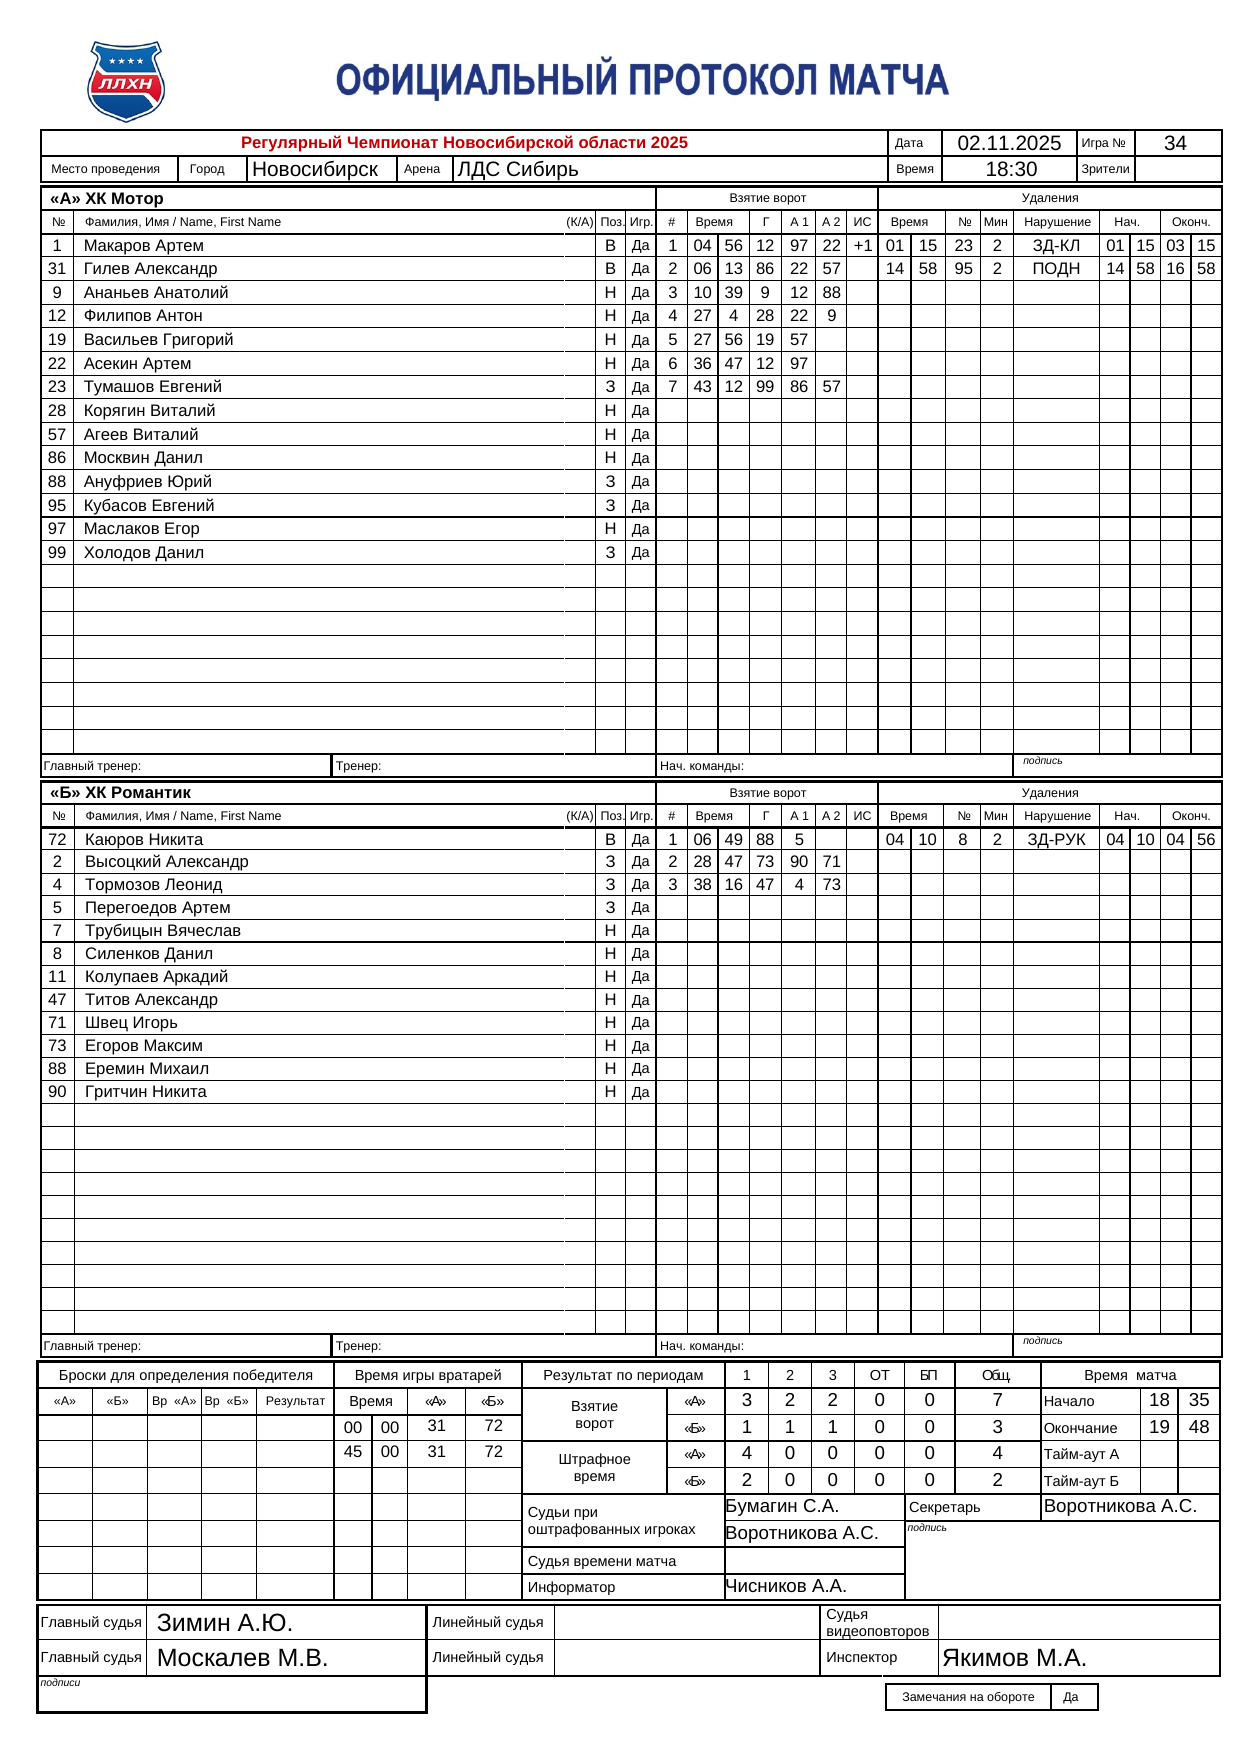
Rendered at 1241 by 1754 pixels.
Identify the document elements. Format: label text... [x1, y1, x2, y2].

table_cell [1141, 1441, 1177, 1467]
table_cell [408, 1574, 465, 1599]
table_cell [1100, 1242, 1129, 1264]
table_cell [912, 943, 943, 964]
table_cell Да [626, 1035, 655, 1057]
table_cell [750, 1081, 781, 1103]
table_cell [981, 896, 1013, 918]
table_cell 31 [42, 257, 73, 280]
table_cell [1161, 399, 1190, 422]
table_cell 04 [688, 235, 717, 256]
table_cell ИС [847, 805, 877, 826]
table_cell [750, 1012, 781, 1033]
table_cell [879, 305, 910, 327]
table_cell [93, 1574, 147, 1599]
table_cell [879, 1242, 910, 1264]
table_cell [750, 1127, 781, 1149]
table_cell [565, 1104, 595, 1126]
table_cell [981, 730, 1013, 753]
table_cell [879, 1173, 910, 1195]
table_cell Да [626, 541, 655, 564]
table_cell [1014, 1288, 1099, 1310]
table_cell [1014, 328, 1099, 351]
table_cell Ануфриев Юрий [74, 470, 564, 493]
table_cell [847, 636, 877, 658]
table_cell З [596, 874, 625, 895]
table_cell [1161, 328, 1190, 351]
table_cell [1014, 281, 1099, 303]
table_cell [847, 470, 877, 493]
table_cell [750, 683, 781, 706]
table_cell [944, 1288, 980, 1310]
table_cell [1192, 328, 1221, 351]
table_cell [1131, 305, 1160, 327]
table_cell [946, 683, 980, 706]
table_cell Да [626, 446, 655, 469]
table_cell [912, 352, 945, 374]
table_cell [335, 1547, 371, 1573]
table_cell [750, 1058, 781, 1079]
table_cell [74, 588, 564, 611]
table_cell [847, 541, 877, 564]
table_cell Асекин Артем [74, 352, 564, 374]
table_cell [782, 1242, 815, 1264]
table_cell [816, 1196, 846, 1218]
table_cell [626, 1127, 655, 1149]
table_cell [688, 399, 717, 422]
table_cell [1100, 896, 1129, 918]
table_cell [565, 305, 595, 327]
table_cell 12 [750, 235, 781, 256]
table_cell [782, 1012, 815, 1033]
table_cell [782, 1104, 815, 1126]
table_cell [1161, 920, 1190, 941]
table_cell «А» [668, 1389, 724, 1413]
table_cell [1192, 588, 1221, 611]
table_cell [657, 730, 687, 753]
table_cell [466, 1574, 521, 1599]
table_cell [565, 1288, 595, 1310]
table_cell [944, 1265, 980, 1287]
table_cell [657, 470, 687, 493]
table_cell [981, 636, 1013, 658]
table_cell [879, 659, 910, 682]
table_cell [912, 423, 945, 445]
table_cell [847, 399, 877, 422]
table_cell [912, 588, 945, 611]
table_cell [466, 1494, 521, 1520]
table_cell 11 [42, 966, 74, 987]
table_cell [596, 612, 625, 634]
table_cell [1131, 1127, 1160, 1149]
table_cell [847, 446, 877, 469]
table_cell [1161, 352, 1190, 374]
table_cell [782, 989, 815, 1011]
table_cell [565, 423, 595, 445]
table_cell [944, 1127, 980, 1149]
table_cell [912, 1012, 943, 1033]
table_cell [688, 659, 717, 682]
table_cell [1100, 1173, 1129, 1195]
table_cell ИС [847, 211, 877, 233]
table_cell Н [596, 399, 625, 422]
table_header Общ. [956, 1363, 1040, 1387]
table_cell [981, 683, 1013, 706]
table_cell [782, 707, 815, 729]
table_cell [565, 1035, 595, 1057]
table_cell 27 [688, 328, 717, 351]
table_cell 4 [726, 1442, 768, 1467]
table_cell Оконч. [1161, 805, 1221, 826]
table_cell [750, 1104, 781, 1126]
table_cell [981, 423, 1013, 445]
table_cell Н [596, 352, 625, 374]
table_cell [373, 1521, 407, 1546]
table_cell Гритчин Никита [75, 1081, 564, 1103]
table_cell [912, 494, 945, 516]
table_cell [816, 1150, 846, 1172]
table_cell 6 [657, 352, 687, 374]
table_cell 0 [812, 1442, 854, 1467]
table_cell «Б » [466, 1389, 521, 1413]
table_cell Н [596, 1058, 625, 1079]
table_header Дата [889, 131, 941, 155]
table_cell [596, 636, 625, 658]
table_cell [596, 1311, 625, 1333]
table_cell [1100, 1081, 1129, 1103]
table_cell 18:30 [943, 157, 1076, 181]
table_cell [912, 896, 943, 918]
table_cell [626, 1288, 655, 1310]
table_cell [1161, 1288, 1190, 1310]
table_cell [816, 636, 846, 658]
table_cell [912, 850, 943, 872]
table_cell Да [626, 352, 655, 374]
table_cell Н [596, 1035, 625, 1057]
table_cell [1179, 1441, 1219, 1467]
table_cell [148, 1521, 201, 1546]
table_cell [1100, 281, 1129, 303]
table_cell [981, 1127, 1013, 1149]
table_cell Главный тренер: [42, 755, 330, 776]
table_cell [912, 1196, 943, 1218]
table_cell [816, 1288, 846, 1310]
table_cell Да [626, 494, 655, 516]
table_cell [946, 352, 980, 374]
table_cell Поз. [596, 211, 625, 233]
table_cell Трубицын Вячеслав [75, 920, 564, 941]
table_cell [944, 1058, 980, 1079]
table_cell [782, 1311, 815, 1333]
table_cell [1100, 541, 1129, 564]
table_cell [816, 1012, 846, 1033]
table_cell [782, 1150, 815, 1172]
table_cell [75, 1127, 564, 1149]
table_cell [847, 829, 877, 849]
table_cell [782, 943, 815, 964]
table_cell [719, 1173, 749, 1195]
table_cell [1192, 659, 1221, 682]
table_cell Тайм-аут А [1042, 1441, 1140, 1467]
table_cell [688, 470, 717, 493]
table_cell [1192, 376, 1221, 398]
table_cell [1161, 1081, 1190, 1103]
table_cell Н [596, 518, 625, 540]
table_cell [1131, 1288, 1160, 1310]
table_cell [42, 1150, 74, 1172]
table_cell [1192, 707, 1221, 729]
table_cell 39 [719, 281, 749, 303]
table_header Удаления [879, 188, 1221, 209]
table_cell [1192, 636, 1221, 658]
table_cell Н [596, 446, 625, 469]
table_cell [1014, 541, 1099, 564]
table_cell 56 [719, 235, 749, 256]
table_cell 22 [782, 305, 815, 327]
table_cell [981, 352, 1013, 374]
table_cell [1131, 281, 1160, 303]
table_cell [1192, 1081, 1221, 1103]
table_cell [816, 446, 846, 469]
table_cell [944, 1219, 980, 1241]
table_cell [657, 1012, 687, 1033]
table_cell Мин [981, 211, 1013, 233]
table_cell [1161, 1127, 1190, 1149]
table_cell [657, 1242, 687, 1264]
table_cell [847, 1127, 877, 1149]
table_cell [1014, 1196, 1099, 1218]
table_cell [1014, 850, 1099, 872]
table_cell [565, 943, 595, 964]
table_cell [1100, 874, 1129, 895]
table_cell [1131, 328, 1160, 351]
table_cell [946, 588, 980, 611]
table_cell [946, 612, 980, 634]
table_cell [1161, 636, 1190, 658]
table_cell Поз. [596, 805, 625, 826]
table_cell [1131, 1012, 1160, 1033]
table_cell [688, 612, 717, 634]
table_cell [912, 874, 943, 895]
table_cell [257, 1574, 333, 1599]
table_cell [946, 376, 980, 398]
table_cell [626, 612, 655, 634]
table_cell [912, 636, 945, 658]
table_cell [1100, 989, 1129, 1011]
table_cell [1141, 1468, 1177, 1493]
table_cell [1161, 896, 1190, 918]
table_cell [596, 707, 625, 729]
table_cell 0 [905, 1415, 954, 1440]
table_cell 38 [688, 874, 717, 895]
table_cell Да [626, 235, 655, 256]
table_cell [719, 1035, 749, 1057]
table_cell [912, 1127, 943, 1149]
table_cell [42, 659, 73, 682]
table_cell [657, 989, 687, 1011]
table_cell [912, 612, 945, 634]
table_cell [946, 494, 980, 516]
table_cell 72 [42, 829, 74, 849]
table_cell [816, 1035, 846, 1057]
table_cell [565, 328, 595, 351]
table_cell [1131, 966, 1160, 987]
table_cell [1161, 305, 1190, 327]
table_cell Тренер: [333, 755, 655, 776]
table_cell [782, 423, 815, 445]
table_cell [981, 1288, 1013, 1310]
table_cell [1192, 1012, 1221, 1033]
table_cell [847, 1104, 877, 1126]
table_cell [719, 423, 749, 445]
table_cell [782, 470, 815, 493]
table_cell [1161, 850, 1190, 872]
table_cell [719, 1104, 749, 1126]
table_cell [688, 541, 717, 564]
table_cell «А» [408, 1389, 465, 1413]
table_cell [879, 683, 910, 706]
table_cell [879, 707, 910, 729]
table_cell [719, 541, 749, 564]
table_header Регулярный Чемпионат Новосибирской области 2025 [42, 131, 887, 155]
table_cell 04 [1161, 829, 1190, 849]
table_cell Тумашов Евгений [74, 376, 564, 398]
table_cell [42, 1242, 74, 1264]
table_cell [39, 1468, 92, 1493]
table_cell [816, 966, 846, 987]
table_cell [912, 659, 945, 682]
table_cell [879, 874, 910, 895]
table_cell Фамилия, Имя / Name, First Name [75, 805, 565, 826]
table_cell [719, 1288, 749, 1310]
table_cell 58 [1192, 257, 1221, 280]
table_cell [1100, 1127, 1129, 1149]
table_cell [657, 966, 687, 987]
table_cell [596, 1127, 625, 1149]
table_cell 1 [769, 1415, 811, 1440]
table_cell 5 [782, 829, 815, 849]
table_cell [657, 1219, 687, 1241]
table_cell [847, 1242, 877, 1264]
table_cell [202, 1494, 256, 1520]
table_cell «Б» [668, 1468, 724, 1493]
table_cell [1100, 707, 1129, 729]
table_cell 73 [42, 1035, 74, 1057]
table_cell [565, 281, 595, 303]
table_cell 9 [750, 281, 781, 303]
table_cell 5 [42, 896, 74, 918]
table_cell [75, 1219, 564, 1241]
table_cell [148, 1441, 201, 1467]
table_cell № [42, 805, 74, 826]
table_cell [981, 1058, 1013, 1079]
table_cell [565, 989, 595, 1011]
table_cell [981, 588, 1013, 611]
table_cell [912, 920, 943, 941]
table_cell [816, 612, 846, 634]
table_cell [1192, 730, 1221, 753]
table_cell [626, 1196, 655, 1218]
table_cell Егоров Максим [75, 1035, 564, 1057]
table_cell [1192, 1196, 1221, 1218]
table_cell [1100, 588, 1129, 611]
table_cell [981, 1081, 1013, 1103]
table_cell [1014, 1012, 1099, 1033]
table_cell 01 [1100, 235, 1129, 256]
table_cell Маслаков Егор [74, 518, 564, 540]
table_cell [1100, 399, 1129, 422]
table_cell [657, 1288, 687, 1310]
table_cell [879, 1196, 910, 1218]
table_cell Силенков Данил [75, 943, 564, 964]
table_cell [750, 1173, 781, 1195]
table_cell [657, 1150, 687, 1172]
table_cell [1161, 1104, 1190, 1126]
table_cell 1 [726, 1415, 768, 1440]
table_cell [847, 1035, 877, 1057]
table_cell [93, 1494, 147, 1520]
table_cell [1192, 920, 1221, 941]
table_cell 86 [42, 446, 73, 469]
table_cell [912, 683, 945, 706]
table_cell Титов Александр [75, 989, 564, 1011]
table_cell [1100, 1012, 1129, 1033]
table_cell Н [596, 328, 625, 351]
table_cell Якимов М.А. [939, 1640, 1219, 1675]
table_cell 0 [769, 1442, 811, 1467]
table_cell [946, 328, 980, 351]
table_cell [847, 328, 877, 351]
table_cell [1131, 1104, 1160, 1126]
table_cell [626, 1311, 655, 1333]
table_cell [1192, 1173, 1221, 1195]
table_cell [335, 1574, 371, 1599]
table_cell 99 [42, 541, 73, 564]
table_cell Перегоедов Артем [75, 896, 564, 918]
table_cell [1014, 423, 1099, 445]
table_cell 2 [769, 1389, 811, 1413]
table_cell [912, 1173, 943, 1195]
table_cell [750, 1196, 781, 1218]
table_cell 86 [782, 376, 815, 398]
table_cell [408, 1521, 465, 1546]
table_cell [782, 659, 815, 682]
table_cell Игр. [626, 805, 655, 826]
table_cell [879, 470, 910, 493]
table_cell [879, 588, 910, 611]
table_cell [688, 920, 717, 941]
table_cell [565, 376, 595, 398]
table_cell [1014, 920, 1099, 941]
table_cell [912, 1219, 943, 1241]
table_cell [946, 636, 980, 658]
table_cell [1136, 157, 1221, 181]
table_cell Колупаев Аркадий [75, 966, 564, 987]
table_cell 10 [688, 281, 717, 303]
table_cell З [596, 896, 625, 918]
table_cell [750, 565, 781, 587]
table_cell [816, 328, 846, 351]
table_cell [657, 494, 687, 516]
table_cell [719, 1058, 749, 1079]
table_cell 3 [657, 874, 687, 895]
table_cell Агеев Виталий [74, 423, 564, 445]
table_cell [1014, 1058, 1099, 1079]
table_cell 0 [855, 1389, 904, 1413]
table_cell # [657, 805, 687, 826]
table_cell Н [596, 423, 625, 445]
table_cell [42, 1219, 74, 1241]
table_cell № [42, 211, 73, 233]
table_cell [847, 1058, 877, 1079]
table_cell [555, 1640, 819, 1675]
table_cell [1100, 423, 1129, 445]
table_cell [944, 1311, 980, 1333]
table_cell [946, 281, 980, 303]
table_cell 88 [750, 829, 781, 849]
table_cell № [946, 211, 980, 233]
table_cell «Б» [668, 1415, 724, 1440]
table_cell [1100, 659, 1129, 682]
table_cell [847, 1081, 877, 1103]
table_cell 57 [42, 423, 73, 445]
table_cell [1100, 1104, 1129, 1126]
table_cell [202, 1547, 256, 1573]
table_cell [981, 1242, 1013, 1264]
table_cell [816, 659, 846, 682]
table_cell [466, 1547, 521, 1573]
table_cell [912, 707, 945, 729]
table_cell 15 [1131, 235, 1160, 256]
table_cell [1100, 352, 1129, 374]
table_cell Судья времени матча [523, 1548, 724, 1573]
table_cell [1131, 518, 1160, 540]
table_cell [688, 1242, 717, 1264]
table_cell [782, 636, 815, 658]
table_cell [1192, 352, 1221, 374]
table_cell [847, 1288, 877, 1310]
table_cell [202, 1416, 256, 1440]
table_cell [1161, 966, 1190, 987]
table_cell [981, 874, 1013, 895]
table_cell 2 [981, 235, 1013, 256]
table_cell [39, 1416, 92, 1440]
table_cell [1161, 446, 1190, 469]
table_cell [1100, 1150, 1129, 1172]
table_cell [42, 1127, 74, 1149]
table_cell 00 [373, 1441, 407, 1467]
table_cell 72 [466, 1441, 521, 1467]
table_cell [688, 1150, 717, 1172]
table_cell Нарушение [1014, 211, 1099, 233]
table_cell [1161, 1311, 1190, 1333]
table_cell [879, 730, 910, 753]
table_cell [1014, 1265, 1099, 1287]
table_cell [626, 707, 655, 729]
table_cell [946, 446, 980, 469]
table_cell № [944, 805, 980, 826]
table_cell [657, 588, 687, 611]
table_cell А 2 [816, 211, 846, 233]
table_cell [74, 612, 564, 634]
table_cell [750, 707, 781, 729]
table_cell 4 [956, 1442, 1040, 1467]
table_cell Да [626, 423, 655, 445]
table_cell [879, 518, 910, 540]
table_cell 45 [335, 1441, 371, 1467]
table_cell [1014, 1127, 1099, 1149]
table_cell [93, 1468, 147, 1493]
table_cell 0 [905, 1468, 954, 1493]
table_cell [944, 966, 980, 987]
table_cell [1131, 446, 1160, 469]
table_cell [1192, 1035, 1221, 1057]
table_cell [946, 423, 980, 445]
table_cell [847, 683, 877, 706]
table_cell 47 [719, 352, 749, 374]
table_cell [750, 1265, 781, 1287]
table_cell 88 [816, 281, 846, 303]
table_cell [565, 565, 595, 587]
table_cell [750, 612, 781, 634]
table_cell [816, 1081, 846, 1103]
table_cell [879, 1104, 910, 1126]
table_cell [847, 920, 877, 941]
table_cell [981, 470, 1013, 493]
table_cell [912, 1150, 943, 1172]
table_cell [816, 1311, 846, 1333]
table_cell Филипов Антон [74, 305, 564, 327]
table_cell [946, 305, 980, 327]
table_cell [657, 1196, 687, 1218]
table_cell [1131, 541, 1160, 564]
table_cell 0 [769, 1468, 811, 1493]
table_cell [981, 305, 1013, 327]
table_cell З [596, 850, 625, 872]
table_cell 22 [782, 257, 815, 280]
table_cell [719, 896, 749, 918]
table_cell [946, 565, 980, 587]
table_cell [879, 352, 910, 374]
table_cell [726, 1548, 904, 1573]
table_cell [1014, 1173, 1099, 1195]
table_cell [1192, 966, 1221, 987]
table_cell [750, 518, 781, 540]
table_cell [688, 1311, 717, 1333]
table_cell [1131, 943, 1160, 964]
table_cell [565, 850, 595, 872]
table_cell 35 [1179, 1389, 1219, 1413]
table_cell [879, 399, 910, 422]
table_cell (К/А) [565, 211, 595, 233]
table_cell ЛДС Сибирь [454, 157, 887, 181]
table_cell Макаров Артем [74, 235, 564, 256]
table_cell [981, 328, 1013, 351]
table_cell [1131, 423, 1160, 445]
table_cell [1131, 1265, 1160, 1287]
table_cell Да [626, 328, 655, 351]
table_cell [257, 1547, 333, 1573]
table_cell [1161, 943, 1190, 964]
table_cell [719, 1242, 749, 1264]
table_cell [750, 896, 781, 918]
table_cell 16 [1161, 257, 1190, 280]
table_cell 90 [782, 850, 815, 872]
table_cell [750, 446, 781, 469]
table_cell [847, 305, 877, 327]
table_cell А 1 [782, 211, 815, 233]
table_cell Да [626, 470, 655, 493]
table_cell [847, 943, 877, 964]
table_cell [75, 1311, 564, 1333]
table_cell 2 [812, 1389, 854, 1413]
table_cell З [596, 376, 625, 398]
table_cell [565, 399, 595, 422]
table_cell Время [688, 211, 749, 233]
table_cell [879, 612, 910, 634]
table_cell [688, 1081, 717, 1103]
table_cell [1131, 612, 1160, 634]
table_cell [1100, 494, 1129, 516]
table_cell [939, 1606, 1219, 1639]
table_cell [1179, 1468, 1219, 1493]
table_cell Главный судья [39, 1606, 146, 1639]
table_cell 00 [373, 1416, 407, 1440]
table_cell [1014, 1219, 1099, 1241]
table_cell 56 [719, 328, 749, 351]
table_cell [944, 920, 980, 941]
table_cell Нач. [1100, 211, 1160, 233]
table_cell [981, 943, 1013, 964]
table_cell 0 [855, 1442, 904, 1467]
table_cell [1014, 1035, 1099, 1057]
table_cell [879, 1311, 910, 1333]
table_cell В [596, 257, 625, 280]
table_cell 19 [750, 328, 781, 351]
table_cell [1014, 730, 1099, 753]
table_cell [565, 1242, 595, 1264]
table_cell [912, 730, 945, 753]
table_cell [750, 1150, 781, 1172]
table_cell [847, 1311, 877, 1333]
table_cell [1192, 541, 1221, 564]
table_cell 28 [750, 305, 781, 327]
table_cell [657, 920, 687, 941]
table_cell [1131, 1058, 1160, 1079]
table_cell 58 [912, 257, 945, 280]
table_cell [1014, 896, 1099, 918]
table_cell [719, 683, 749, 706]
table_cell [1131, 636, 1160, 658]
table_cell «А» [39, 1389, 92, 1413]
table_cell [816, 1219, 846, 1241]
table_cell [1014, 707, 1099, 729]
table_cell [657, 1173, 687, 1195]
table_cell Штрафное время [523, 1442, 666, 1493]
table_cell Воротникова А.С. [1042, 1495, 1219, 1520]
table_cell [782, 541, 815, 564]
table_cell [1100, 636, 1129, 658]
table_cell 12 [782, 281, 815, 303]
table_cell [816, 683, 846, 706]
table_cell [1100, 470, 1129, 493]
table_cell Время [335, 1389, 407, 1413]
table_cell [719, 707, 749, 729]
table_cell [719, 494, 749, 516]
table_cell [657, 659, 687, 682]
table_cell [1192, 1265, 1221, 1287]
table_cell 15 [1192, 235, 1221, 256]
table_cell [912, 399, 945, 422]
table_cell 2 [981, 257, 1013, 280]
table_cell [688, 1035, 717, 1057]
table_cell Место проведения [42, 157, 177, 181]
table_cell [981, 399, 1013, 422]
table_cell [688, 730, 717, 753]
table_cell [816, 518, 846, 540]
table_cell [596, 588, 625, 611]
table_cell [466, 1521, 521, 1546]
table_cell [750, 636, 781, 658]
table_cell [626, 636, 655, 658]
table_cell Да [626, 376, 655, 398]
table_cell [946, 541, 980, 564]
table_cell [719, 636, 749, 658]
table_cell [42, 612, 73, 634]
table_cell [1192, 423, 1221, 445]
table_cell 0 [905, 1389, 954, 1413]
table_cell [816, 920, 846, 941]
table_cell Да [626, 850, 655, 872]
table_cell [148, 1547, 201, 1573]
table_cell [596, 1150, 625, 1172]
table_cell [1100, 683, 1129, 706]
table_cell [1131, 920, 1160, 941]
table_cell [1100, 1311, 1129, 1333]
table_cell 8 [944, 829, 980, 849]
table_cell [981, 850, 1013, 872]
table_cell подпись [906, 1522, 1219, 1599]
table_cell Н [596, 989, 625, 1011]
table_cell [1014, 966, 1099, 987]
table_cell З [596, 470, 625, 493]
table_cell [75, 1242, 564, 1264]
table_cell 86 [750, 257, 781, 280]
table_cell [1131, 470, 1160, 493]
table_cell [1014, 659, 1099, 682]
table_cell Москвин Данил [74, 446, 564, 469]
table_cell [1131, 399, 1160, 422]
table_cell [1192, 1311, 1221, 1333]
table_cell [719, 1081, 749, 1103]
table_cell Н [596, 966, 625, 987]
table_cell [1100, 1196, 1129, 1218]
table_cell [657, 1058, 687, 1079]
table_cell [688, 494, 717, 516]
table_cell [912, 1081, 943, 1103]
table_cell [782, 1288, 815, 1310]
table_cell Информатор [523, 1575, 724, 1599]
table_cell [596, 1104, 625, 1126]
table_cell [257, 1416, 333, 1440]
table_header Взятие ворот [657, 188, 877, 209]
table_cell Еремин Михаил [75, 1058, 564, 1079]
table_cell [879, 920, 910, 941]
table_cell [1161, 874, 1190, 895]
table_cell [1014, 683, 1099, 706]
table_cell [39, 1547, 92, 1573]
table_header Время матча [1042, 1363, 1219, 1387]
table_cell [847, 874, 877, 895]
table_cell [596, 565, 625, 587]
table_cell [816, 943, 846, 964]
table_cell [981, 1196, 1013, 1218]
table_cell [39, 1441, 92, 1467]
table_cell [847, 565, 877, 587]
table_cell [1014, 1081, 1099, 1103]
table_cell 95 [42, 494, 73, 516]
table_cell [847, 966, 877, 987]
table_cell [912, 305, 945, 327]
table_cell 2 [657, 850, 687, 872]
table_header Броски для определения победителя [39, 1363, 333, 1387]
table_cell [879, 423, 910, 445]
table_cell [782, 1173, 815, 1195]
table_cell [1131, 588, 1160, 611]
table_cell [912, 1311, 943, 1333]
table_cell Чисников А.А. [726, 1575, 904, 1599]
table_cell 99 [750, 376, 781, 398]
table_cell [565, 541, 595, 564]
table_cell Главный тренер: [42, 1335, 330, 1356]
table_cell [373, 1574, 407, 1599]
table_cell [750, 470, 781, 493]
table_cell [148, 1468, 201, 1493]
table_cell 31 [408, 1441, 465, 1467]
table_cell [75, 1173, 564, 1195]
table_cell [719, 1127, 749, 1149]
table_cell Н [596, 1012, 625, 1033]
table_cell [688, 707, 717, 729]
table_cell [946, 399, 980, 422]
table_header Взятие ворот [657, 783, 877, 803]
table_cell Да [626, 829, 655, 849]
table_cell [816, 565, 846, 587]
table_cell [1100, 305, 1129, 327]
table_cell [688, 588, 717, 611]
table_cell Каюров Никита [75, 829, 564, 849]
table_cell [1014, 376, 1099, 398]
table_cell [847, 730, 877, 753]
table_cell Вр «А» [148, 1389, 201, 1413]
table_cell [981, 920, 1013, 941]
table_cell 28 [42, 399, 73, 422]
table_cell З [596, 541, 625, 564]
table_cell 72 [466, 1416, 521, 1440]
table_cell [912, 1035, 943, 1057]
table_cell 71 [42, 1012, 74, 1033]
table_cell [1131, 659, 1160, 682]
table_cell [373, 1468, 407, 1493]
table_cell [719, 1265, 749, 1287]
table_cell [1161, 541, 1190, 564]
table_cell 04 [1100, 829, 1129, 849]
table_cell Да [626, 943, 655, 964]
table_cell Нарушение [1014, 805, 1099, 826]
table_cell [719, 989, 749, 1011]
table_cell 14 [1100, 257, 1129, 280]
table_cell [1161, 659, 1190, 682]
table_cell 12 [750, 352, 781, 374]
table_cell [719, 588, 749, 611]
table_cell Тренер: [333, 1335, 655, 1356]
table_cell [93, 1441, 147, 1467]
table_cell [93, 1416, 147, 1440]
table_cell 06 [688, 257, 717, 280]
table_cell В [596, 235, 625, 256]
table_cell [565, 683, 595, 706]
table_cell [981, 1311, 1013, 1333]
table_cell [847, 518, 877, 540]
table_cell 0 [855, 1468, 904, 1493]
table_cell [1161, 683, 1190, 706]
table_cell [39, 1494, 92, 1520]
table_cell [688, 896, 717, 918]
table_cell Да [626, 989, 655, 1011]
table_cell [1192, 305, 1221, 327]
table_cell [626, 1150, 655, 1172]
table_cell [1192, 1288, 1221, 1310]
table_cell [1014, 1104, 1099, 1126]
table_cell 04 [879, 829, 910, 849]
table_cell [750, 423, 781, 445]
table_cell [847, 257, 877, 280]
table_cell [750, 659, 781, 682]
table_cell [750, 1311, 781, 1333]
table_cell [981, 1173, 1013, 1195]
table_cell 88 [42, 1058, 74, 1079]
table_cell [565, 896, 595, 918]
table_cell [750, 494, 781, 516]
table_cell [688, 1104, 717, 1126]
table_cell [408, 1494, 465, 1520]
table_cell подписи [39, 1677, 425, 1711]
table_cell [1161, 1219, 1190, 1241]
table_cell 90 [42, 1081, 74, 1103]
table_cell [816, 1173, 846, 1195]
table_cell 56 [1192, 829, 1221, 849]
table_cell [565, 1081, 595, 1103]
table_cell [1161, 588, 1190, 611]
table_cell [816, 1242, 846, 1264]
table_cell [750, 966, 781, 987]
table_cell Васильев Григорий [74, 328, 564, 351]
table_cell 12 [42, 305, 73, 327]
table_cell [981, 376, 1013, 398]
table_cell [946, 707, 980, 729]
table_cell Мин [981, 805, 1013, 826]
table_cell ЗД-РУК [1014, 829, 1099, 849]
table_cell [981, 1265, 1013, 1287]
table_cell [1131, 565, 1160, 587]
table_cell 73 [816, 874, 846, 895]
table_cell [879, 636, 910, 658]
table_cell (К/А) [565, 805, 595, 826]
table_cell Да [626, 874, 655, 895]
table_cell [688, 1127, 717, 1149]
table_cell [1161, 612, 1190, 634]
table_cell [565, 235, 595, 256]
table_cell [1161, 989, 1190, 1011]
table_cell [912, 376, 945, 398]
table_cell 12 [719, 376, 749, 398]
table_cell [93, 1521, 147, 1546]
table_cell [816, 423, 846, 445]
table_cell [42, 565, 73, 587]
table_header 2 [769, 1363, 811, 1387]
table_cell Арена [398, 157, 452, 181]
table_cell [1014, 612, 1099, 634]
table_cell 13 [719, 257, 749, 280]
table_cell Нач. [1100, 805, 1160, 826]
table_cell [626, 588, 655, 611]
table_cell [596, 730, 625, 753]
table_cell [565, 494, 595, 516]
table_cell [42, 1173, 74, 1195]
table_cell 7 [42, 920, 74, 941]
table_cell 2 [657, 257, 687, 280]
table_cell [879, 1127, 910, 1149]
table_cell [565, 588, 595, 611]
table_cell [946, 730, 980, 753]
table_cell [719, 1196, 749, 1218]
table_cell 97 [782, 235, 815, 256]
table_cell [912, 328, 945, 351]
table_cell Бумагин С.А. [726, 1495, 904, 1520]
table_cell [1192, 874, 1221, 895]
table_cell [688, 1173, 717, 1195]
table_cell Гилев Александр [74, 257, 564, 280]
table_cell [1100, 1035, 1129, 1057]
table_cell [1099, 1682, 1220, 1711]
table_cell [782, 612, 815, 634]
table_cell [1192, 1219, 1221, 1241]
table_cell подпись [1014, 1335, 1221, 1356]
table_cell [981, 707, 1013, 729]
table_cell [202, 1441, 256, 1467]
table_cell [1014, 470, 1099, 493]
table_cell [75, 1104, 564, 1126]
table_cell [719, 612, 749, 634]
table_cell 1 [657, 235, 687, 256]
table_cell [74, 636, 564, 658]
table_cell [335, 1468, 371, 1493]
table_cell Тормозов Леонид [75, 874, 564, 895]
table_cell [879, 328, 910, 351]
table_cell Окончание [1042, 1415, 1140, 1440]
table_cell 18 [1141, 1389, 1177, 1413]
table_cell 27 [688, 305, 717, 327]
table_cell [946, 470, 980, 493]
table_cell [750, 541, 781, 564]
table_cell [981, 1219, 1013, 1241]
table_cell [42, 1104, 74, 1126]
table_cell Вр «Б» [202, 1389, 256, 1413]
table_cell Игр. [626, 211, 655, 233]
table_cell [719, 1012, 749, 1033]
table_header «А» ХК Мотор [42, 188, 655, 209]
table_cell [1131, 1242, 1160, 1264]
table_cell [816, 707, 846, 729]
table_header «Б» ХК Романтик [42, 783, 655, 803]
table_cell [626, 659, 655, 682]
table_cell [626, 1173, 655, 1195]
table_cell 03 [1161, 235, 1190, 256]
table_cell [39, 1521, 92, 1546]
table_cell «А» [668, 1442, 724, 1467]
table_cell [657, 1104, 687, 1126]
table_cell [981, 1150, 1013, 1172]
table_cell [912, 565, 945, 587]
table_header 3 [812, 1363, 854, 1387]
table_cell Новосибирск [248, 157, 396, 181]
table_cell 22 [42, 352, 73, 374]
table_cell [74, 659, 564, 682]
table_cell [657, 1081, 687, 1103]
table_cell [782, 518, 815, 540]
table_cell [466, 1468, 521, 1493]
table_cell [1161, 707, 1190, 729]
table_cell [688, 1012, 717, 1033]
table_cell [74, 683, 564, 706]
table_cell [879, 943, 910, 964]
table_cell 9 [42, 281, 73, 303]
table_cell [1192, 989, 1221, 1011]
table_cell Да [626, 399, 655, 422]
table_cell [657, 707, 687, 729]
table_cell [782, 1058, 815, 1079]
table_cell В [596, 829, 625, 849]
table_cell [981, 446, 1013, 469]
table_cell Фамилия, Имя / Name, First Name [74, 211, 565, 233]
table_cell [847, 1012, 877, 1033]
table_cell Да [626, 1081, 655, 1103]
table_header Время игры вратарей [335, 1363, 521, 1387]
table_cell Ананьев Анатолий [74, 281, 564, 303]
table_cell [565, 446, 595, 469]
table_cell [93, 1547, 147, 1573]
table_cell 4 [657, 305, 687, 327]
table_cell [1014, 518, 1099, 540]
table_cell [1131, 352, 1160, 374]
table_cell [912, 541, 945, 564]
table_cell Секретарь [906, 1495, 1040, 1520]
table_cell Линейный судья [428, 1640, 554, 1675]
table_cell 57 [816, 376, 846, 398]
table_cell [688, 423, 717, 445]
table_cell [428, 1677, 882, 1711]
table_cell Нач. команды: [657, 1335, 1012, 1356]
table_cell [1131, 1035, 1160, 1057]
table_cell 0 [812, 1468, 854, 1493]
table_cell 10 [912, 829, 943, 849]
table_cell [816, 989, 846, 1011]
table_cell [879, 1035, 910, 1057]
table_cell [565, 612, 595, 634]
table_cell 57 [816, 257, 846, 280]
table_cell [657, 423, 687, 445]
table_cell [565, 1196, 595, 1218]
table_cell [1014, 565, 1099, 587]
table_cell [657, 612, 687, 634]
table_cell [944, 1012, 980, 1033]
table_cell [782, 446, 815, 469]
table_cell [944, 943, 980, 964]
table_cell 10 [1131, 829, 1160, 849]
table_cell [688, 989, 717, 1011]
table_cell [719, 1311, 749, 1333]
table_cell 06 [688, 829, 717, 849]
table_cell [750, 989, 781, 1011]
table_cell [1014, 874, 1099, 895]
table_cell [688, 446, 717, 469]
table_cell [1192, 1127, 1221, 1149]
table_cell [626, 565, 655, 587]
table_cell [1192, 1242, 1221, 1264]
table_cell [782, 565, 815, 587]
table_cell Время [879, 211, 945, 233]
table_cell [847, 376, 877, 398]
table_cell [719, 1219, 749, 1241]
table_cell [42, 1288, 74, 1310]
table_cell 9 [816, 305, 846, 327]
table_cell [596, 1265, 625, 1287]
table_cell [912, 1104, 943, 1126]
table_cell Взятие ворот [523, 1389, 666, 1440]
table_cell [1161, 1173, 1190, 1195]
table_cell [912, 1058, 943, 1079]
table_cell [719, 659, 749, 682]
table_cell [565, 1058, 595, 1079]
table_cell Результат [257, 1389, 333, 1413]
table_cell [981, 518, 1013, 540]
table_cell [42, 588, 73, 611]
table_cell Да [626, 1058, 655, 1079]
table_cell [816, 829, 846, 849]
table_cell Г [750, 211, 781, 233]
table_cell [719, 518, 749, 540]
table_cell [719, 730, 749, 753]
table_cell [946, 518, 980, 540]
table_cell 14 [879, 257, 910, 280]
table_cell [816, 541, 846, 564]
table_cell [1192, 850, 1221, 872]
table_cell [847, 352, 877, 374]
table_cell [879, 565, 910, 587]
table_cell [879, 1150, 910, 1172]
table_cell Да [626, 305, 655, 327]
table_cell [148, 1574, 201, 1599]
table_cell Да [626, 1012, 655, 1033]
table_cell [565, 1311, 595, 1333]
table_cell [688, 518, 717, 540]
table_cell [408, 1547, 465, 1573]
table_cell 2 [956, 1468, 1040, 1493]
table_cell [657, 1265, 687, 1287]
table_cell [847, 588, 877, 611]
table_cell [847, 1150, 877, 1172]
table_cell [688, 683, 717, 706]
table_cell [847, 989, 877, 1011]
table_cell [1131, 730, 1160, 753]
table_cell [1100, 1265, 1129, 1287]
table_cell [202, 1468, 256, 1493]
table_cell [1161, 470, 1190, 493]
table_cell [373, 1547, 407, 1573]
table_cell [565, 518, 595, 540]
table_cell [1100, 518, 1129, 540]
table_cell [816, 730, 846, 753]
table_cell [912, 1288, 943, 1310]
table_cell [879, 1058, 910, 1079]
table_cell [1161, 1058, 1190, 1079]
table_cell «Б» [93, 1389, 147, 1413]
table_cell [879, 1265, 910, 1287]
table_cell [657, 943, 687, 964]
table_cell [847, 850, 877, 872]
table_cell [944, 1081, 980, 1103]
table_cell [719, 966, 749, 987]
table_cell [1100, 920, 1129, 941]
table_cell Да [626, 257, 655, 280]
table_cell Зимин А.Ю. [147, 1606, 425, 1639]
table_cell [981, 494, 1013, 516]
table_cell Да [626, 518, 655, 540]
table_cell Да [626, 920, 655, 941]
picture [5, 28, 1179, 129]
table_cell [750, 1219, 781, 1241]
table_cell [847, 1265, 877, 1287]
table_cell Время [688, 805, 749, 826]
table_cell [626, 730, 655, 753]
table_cell [565, 874, 595, 895]
table_cell [847, 494, 877, 516]
table_cell [1192, 281, 1221, 303]
table_cell 48 [1179, 1415, 1219, 1440]
table_cell 7 [956, 1389, 1040, 1413]
table_cell [657, 683, 687, 706]
table_cell [596, 1173, 625, 1195]
table_cell 88 [42, 470, 73, 493]
table_cell 31 [408, 1416, 465, 1440]
table_cell 22 [816, 235, 846, 256]
table_cell Оконч. [1161, 211, 1221, 233]
table_cell [565, 636, 595, 658]
table_cell [148, 1416, 201, 1440]
table_cell # [657, 211, 687, 233]
table_cell [657, 1127, 687, 1149]
table_cell [657, 1035, 687, 1057]
table_cell [202, 1574, 256, 1599]
table_cell [596, 683, 625, 706]
table_cell [981, 612, 1013, 634]
table_cell 43 [688, 376, 717, 398]
table_cell [1014, 1311, 1099, 1333]
table_cell [879, 281, 910, 303]
table_cell [1131, 1173, 1160, 1195]
table_cell [565, 1265, 595, 1287]
table_cell 15 [912, 235, 945, 256]
table_cell [1161, 518, 1190, 540]
table_cell [944, 1104, 980, 1126]
table_cell [719, 1150, 749, 1172]
table_cell [981, 1012, 1013, 1033]
table_cell [944, 1150, 980, 1172]
table_cell [1014, 943, 1099, 964]
table_cell [1192, 1104, 1221, 1126]
table_cell [981, 659, 1013, 682]
table_cell [816, 1104, 846, 1126]
table_cell [981, 281, 1013, 303]
table_cell [719, 565, 749, 587]
table_cell Инспектор [821, 1640, 938, 1675]
table_cell [912, 281, 945, 303]
table_cell [257, 1441, 333, 1467]
table_cell [1014, 1150, 1099, 1172]
table_cell [750, 399, 781, 422]
table_cell [879, 989, 910, 1011]
table_cell 1 [42, 235, 73, 256]
table_cell [816, 470, 846, 493]
table_cell [719, 446, 749, 469]
table_cell [981, 565, 1013, 587]
table_cell Главный судья [39, 1640, 146, 1675]
table_cell [847, 281, 877, 303]
table_header Игра № [1078, 131, 1134, 155]
table_cell [1161, 1035, 1190, 1057]
table_cell Да [626, 966, 655, 987]
table_cell Да [626, 896, 655, 918]
table_cell [847, 612, 877, 634]
table_header Удаления [879, 783, 1221, 803]
table_cell [816, 588, 846, 611]
table_cell [782, 588, 815, 611]
table_cell [596, 1219, 625, 1241]
table_cell [981, 1035, 1013, 1057]
table_cell Судьи при оштрафованных игроках [523, 1495, 724, 1546]
table_cell Зрители [1078, 157, 1134, 181]
table_cell Время [879, 805, 943, 826]
table_cell [750, 1242, 781, 1264]
table_cell [944, 1196, 980, 1218]
table_cell [565, 829, 595, 849]
table_cell [847, 423, 877, 445]
table_cell [1014, 588, 1099, 611]
table_cell [1161, 494, 1190, 516]
table_cell Г [750, 805, 781, 826]
table_cell [782, 1127, 815, 1149]
table_cell [657, 1311, 687, 1333]
table_cell 16 [719, 874, 749, 895]
table_cell 4 [719, 305, 749, 327]
table_cell [1131, 494, 1160, 516]
table_cell [847, 1173, 877, 1195]
table_cell Корягин Виталий [74, 399, 564, 422]
table_cell подпись [1014, 755, 1221, 776]
table_cell [1100, 565, 1129, 587]
table_cell [816, 352, 846, 374]
table_cell [657, 565, 687, 587]
table_cell [42, 1311, 74, 1333]
table_cell 3 [726, 1389, 768, 1413]
table_cell [688, 636, 717, 658]
table_cell [1192, 612, 1221, 634]
table_cell [596, 1196, 625, 1218]
table_cell [782, 966, 815, 987]
table_cell [750, 588, 781, 611]
table_cell [657, 541, 687, 564]
table_cell [1192, 943, 1221, 964]
table_cell [42, 683, 73, 706]
table_cell [1100, 730, 1129, 753]
table_cell [1192, 446, 1221, 469]
table_cell [944, 874, 980, 895]
table_cell [1131, 1311, 1160, 1333]
table_cell [148, 1494, 201, 1520]
table_cell 73 [750, 850, 781, 872]
table_cell [883, 1677, 1220, 1681]
table_cell Холодов Данил [74, 541, 564, 564]
table_cell [1100, 1288, 1129, 1310]
table_cell [1161, 281, 1190, 303]
table_cell [565, 659, 595, 682]
table_cell [1100, 943, 1129, 964]
table_cell [626, 683, 655, 706]
table_cell [688, 943, 717, 964]
table_cell [657, 896, 687, 918]
table_header Замечания на обороте [887, 1685, 1050, 1709]
table_cell 3 [657, 281, 687, 303]
table_cell +1 [847, 235, 877, 256]
table_cell 97 [782, 352, 815, 374]
table_cell [202, 1521, 256, 1546]
table_cell [565, 257, 595, 280]
table_cell [688, 1288, 717, 1310]
table_cell [879, 1219, 910, 1241]
table_cell [719, 920, 749, 941]
table_cell [782, 1081, 815, 1103]
table_cell [42, 1265, 74, 1287]
table_cell [1014, 352, 1099, 374]
table_cell [719, 399, 749, 422]
table_cell Н [596, 1081, 625, 1103]
table_header 34 [1136, 131, 1221, 155]
table_cell [879, 966, 910, 987]
table_cell [782, 920, 815, 941]
table_cell 00 [335, 1416, 371, 1440]
table_cell [596, 1288, 625, 1310]
table_cell 8 [42, 943, 74, 964]
table_cell [750, 1035, 781, 1057]
table_cell [688, 565, 717, 587]
table_cell [1014, 989, 1099, 1011]
table_cell [944, 1242, 980, 1264]
table_cell [1014, 305, 1099, 327]
table_cell Начало [1042, 1389, 1140, 1413]
table_cell [42, 707, 73, 729]
table_cell [565, 920, 595, 941]
table_cell [688, 1196, 717, 1218]
table_cell 36 [688, 352, 717, 374]
table_cell [1100, 1058, 1129, 1079]
table_cell [847, 707, 877, 729]
table_cell [847, 896, 877, 918]
table_cell [1161, 423, 1190, 445]
table_cell [750, 1288, 781, 1310]
table_cell [657, 446, 687, 469]
table_cell [555, 1606, 819, 1639]
table_cell [912, 989, 943, 1011]
table_cell [75, 1196, 564, 1218]
table_cell [981, 1104, 1013, 1126]
table_cell [335, 1494, 371, 1520]
table_cell [1192, 565, 1221, 587]
table_cell 49 [719, 829, 749, 849]
table_cell [750, 730, 781, 753]
table_cell [879, 446, 910, 469]
table_cell 58 [1131, 257, 1160, 280]
table_cell [1131, 1150, 1160, 1172]
table_cell [816, 494, 846, 516]
table_header БП [905, 1363, 954, 1387]
table_cell [626, 1265, 655, 1287]
table_cell [1100, 1219, 1129, 1241]
table_cell Н [596, 943, 625, 964]
table_cell [912, 446, 945, 469]
table_cell [1192, 494, 1221, 516]
table_cell Да [626, 281, 655, 303]
table_cell [782, 683, 815, 706]
table_cell [42, 1196, 74, 1218]
table_cell [719, 943, 749, 964]
table_cell Тайм-аут Б [1042, 1468, 1140, 1493]
table_cell [946, 659, 980, 682]
table_cell [1131, 850, 1160, 872]
table_cell 28 [688, 850, 717, 872]
table_cell [688, 966, 717, 987]
table_cell [782, 1035, 815, 1057]
table_cell [1161, 1150, 1190, 1172]
table_cell 95 [946, 257, 980, 280]
table_cell [816, 399, 846, 422]
table_cell [626, 1242, 655, 1264]
table_cell [847, 1219, 877, 1241]
table_cell [782, 494, 815, 516]
table_cell [565, 1012, 595, 1033]
table_cell [1161, 1012, 1190, 1033]
table_cell [1131, 1219, 1160, 1241]
table_cell [565, 1150, 595, 1172]
table_cell ПОДН [1014, 257, 1099, 280]
table_cell Кубасов Евгений [74, 494, 564, 516]
table_cell 23 [946, 235, 980, 256]
table_cell [565, 470, 595, 493]
table_cell [944, 1173, 980, 1195]
table_cell [981, 966, 1013, 987]
table_cell [74, 565, 564, 587]
table_cell [1131, 707, 1160, 729]
table_cell [565, 1127, 595, 1149]
table_cell [1161, 1196, 1190, 1218]
table_cell 47 [719, 850, 749, 872]
table_cell 4 [42, 874, 74, 895]
table_cell [1100, 376, 1129, 398]
table_cell [719, 470, 749, 493]
table_cell 19 [42, 328, 73, 351]
table_cell Судья видеоповторов [821, 1606, 938, 1639]
table_cell Н [596, 920, 625, 941]
table_cell [335, 1521, 371, 1546]
table_cell 19 [1141, 1415, 1177, 1440]
table_cell [782, 1265, 815, 1287]
table_cell [626, 1219, 655, 1241]
table_cell [879, 1288, 910, 1310]
table_cell [1161, 376, 1190, 398]
table_cell [1100, 446, 1129, 469]
table_cell [1192, 399, 1221, 422]
table_header 02.11.2025 [943, 131, 1076, 155]
table_cell Воротникова А.С. [726, 1521, 904, 1546]
table_cell [596, 1242, 625, 1264]
table_cell 0 [905, 1442, 954, 1467]
table_cell 1 [657, 829, 687, 849]
table_cell Город [179, 157, 246, 181]
table_cell [657, 399, 687, 422]
table_cell [782, 730, 815, 753]
table_cell Линейный судья [428, 1606, 554, 1639]
table_cell [879, 896, 910, 918]
table_cell [879, 1012, 910, 1033]
table_cell [782, 896, 815, 918]
table_cell [257, 1494, 333, 1520]
table_cell 47 [42, 989, 74, 1011]
table_cell 97 [42, 518, 73, 540]
table_header Да [1052, 1685, 1097, 1709]
table_cell [1161, 1242, 1190, 1264]
table_cell [1131, 989, 1160, 1011]
table_cell [626, 1104, 655, 1126]
table_cell [750, 943, 781, 964]
table_cell [1100, 850, 1129, 872]
table_cell [1192, 470, 1221, 493]
table_cell А 1 [782, 805, 815, 826]
table_cell [912, 518, 945, 540]
table_cell [657, 518, 687, 540]
table_cell [1161, 1265, 1190, 1287]
table_cell [1014, 399, 1099, 422]
table_cell [42, 730, 73, 753]
table_cell [1014, 446, 1099, 469]
table_cell [1192, 683, 1221, 706]
table_cell Н [596, 305, 625, 327]
table_cell 71 [816, 850, 846, 872]
table_cell [565, 352, 595, 374]
table_cell [847, 659, 877, 682]
table_cell [1131, 896, 1160, 918]
table_cell [39, 1574, 92, 1599]
table_header Результат по периодам [523, 1363, 724, 1387]
table_cell [1100, 328, 1129, 351]
table_cell [879, 850, 910, 872]
table_cell Высоцкий Александр [75, 850, 564, 872]
table_cell [657, 636, 687, 658]
table_cell [42, 636, 73, 658]
table_cell 2 [981, 829, 1013, 849]
table_cell [1131, 1081, 1160, 1103]
table_cell [1192, 896, 1221, 918]
table_cell [1131, 683, 1160, 706]
table_cell [816, 1127, 846, 1149]
table_cell 5 [657, 328, 687, 351]
table_cell [1131, 1196, 1160, 1218]
table_cell 3 [956, 1415, 1040, 1440]
table_cell [981, 541, 1013, 564]
table_cell [688, 1219, 717, 1241]
table_cell [257, 1468, 333, 1493]
table_cell З [596, 494, 625, 516]
table_cell 4 [782, 874, 815, 895]
table_cell [944, 989, 980, 1011]
table_cell 01 [879, 235, 910, 256]
table_cell А 2 [816, 805, 846, 826]
table_cell [1192, 518, 1221, 540]
table_cell [565, 730, 595, 753]
table_cell [847, 1196, 877, 1218]
table_cell 47 [750, 874, 781, 895]
table_cell Время [889, 157, 941, 181]
table_cell [879, 1081, 910, 1103]
table_cell [74, 707, 564, 729]
table_cell 57 [782, 328, 815, 351]
table_cell [912, 1265, 943, 1287]
table_cell 2 [42, 850, 74, 872]
table_cell Н [596, 281, 625, 303]
table_cell [1014, 1242, 1099, 1264]
table_cell [912, 966, 943, 987]
table_cell [1192, 1150, 1221, 1172]
table_cell [1161, 565, 1190, 587]
table_cell [879, 376, 910, 398]
table_cell [912, 470, 945, 493]
table_cell [565, 707, 595, 729]
table_cell [816, 1058, 846, 1079]
table_cell [944, 896, 980, 918]
table_cell 2 [726, 1468, 768, 1493]
table_header ОТ [855, 1363, 904, 1387]
table_cell [596, 659, 625, 682]
table_cell [75, 1265, 564, 1287]
table_cell [782, 1219, 815, 1241]
table_cell [75, 1288, 564, 1310]
table_cell Швец Игорь [75, 1012, 564, 1033]
table_cell ЗД-КЛ [1014, 235, 1099, 256]
table_cell [981, 989, 1013, 1011]
table_cell [1100, 966, 1129, 987]
table_cell 23 [42, 376, 73, 398]
table_cell [944, 850, 980, 872]
table_cell [688, 1058, 717, 1079]
table_cell [1131, 874, 1160, 895]
table_cell [373, 1494, 407, 1520]
table_cell [816, 896, 846, 918]
table_cell [782, 399, 815, 422]
table_cell [1192, 1058, 1221, 1079]
table_cell [1014, 636, 1099, 658]
table_cell 7 [657, 376, 687, 398]
table_header 1 [726, 1363, 768, 1387]
table_cell [750, 920, 781, 941]
table_cell [944, 1035, 980, 1057]
table_cell [565, 1173, 595, 1195]
table_cell [782, 1196, 815, 1218]
table_cell 1 [812, 1415, 854, 1440]
table_cell [912, 1242, 943, 1264]
table_cell [1131, 376, 1160, 398]
table_cell [408, 1468, 465, 1493]
table_cell [816, 1265, 846, 1287]
table_cell [1014, 494, 1099, 516]
table_cell [879, 541, 910, 564]
table_cell [1161, 730, 1190, 753]
table_cell [879, 494, 910, 516]
table_cell Москалев М.В. [147, 1640, 425, 1675]
table_cell [688, 1265, 717, 1287]
table_cell [565, 966, 595, 987]
table_cell 0 [855, 1415, 904, 1440]
table_cell [74, 730, 564, 753]
table_cell [75, 1150, 564, 1172]
table_cell [565, 1219, 595, 1241]
table_cell [1100, 612, 1129, 634]
table_cell Нач. команды: [657, 755, 1012, 776]
table_cell [257, 1521, 333, 1546]
